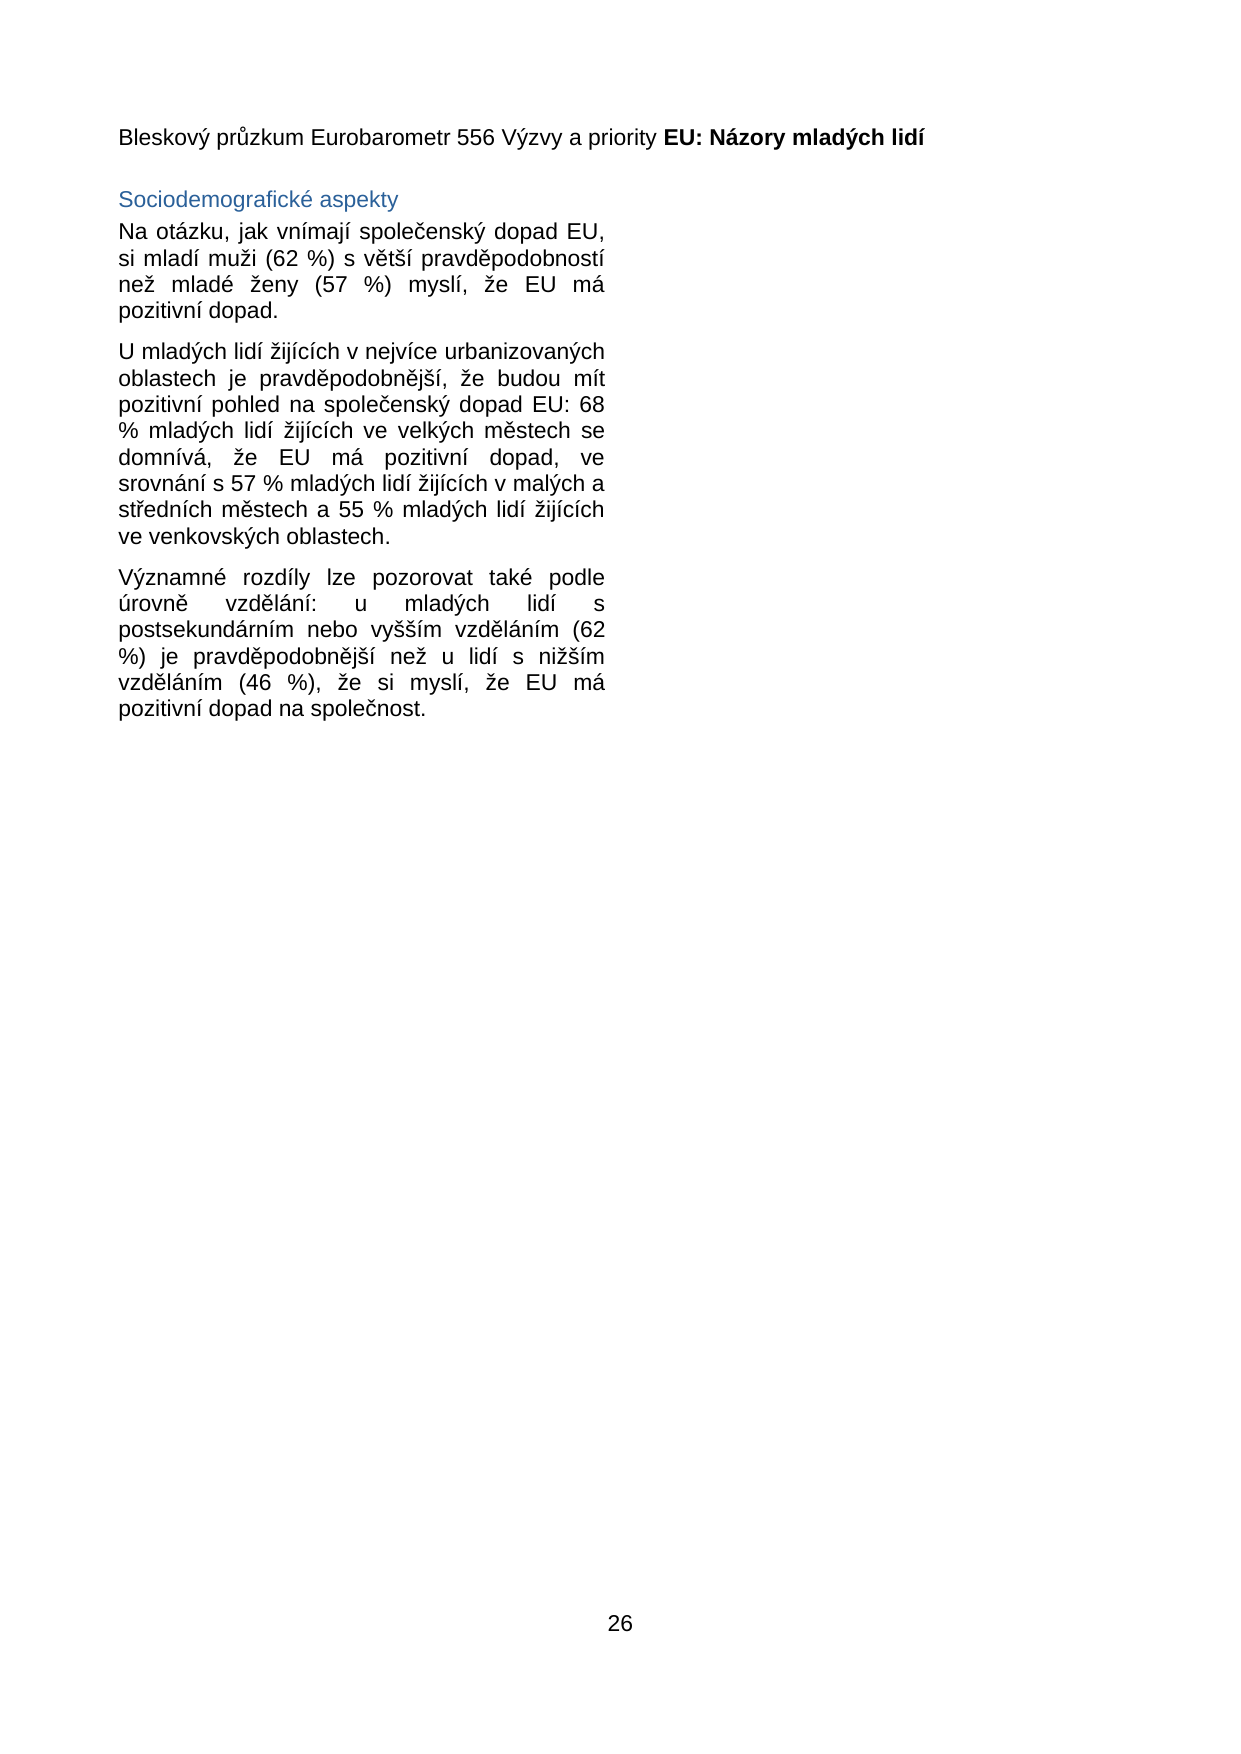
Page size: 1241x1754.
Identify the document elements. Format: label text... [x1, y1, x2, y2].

text Na otázku, jak vnímají společenský dopad EU, si mladí muži (62 %) s větší pravděpodobností než mladé ženy (57 %) myslí, že EU má pozitivní dopad. [118, 218, 605, 323]
text U mladých lidí žijících v nejvíce urbanizovaných oblastech je pravděpodobnější, že budou mít pozitivní pohled na společenský dopad EU: 68 % mladých lidí žijících ve velkých městech se domnívá, že EU má pozitivní dopad, ve srovnání s 57 % mladých lidí žijících v malých a středních městech a 55 % mladých lidí žijících ve venkovských oblastech. [118, 338, 605, 549]
text Významné rozdíly lze pozorovat také podle úrovně vzdělání: u mladých lidí s postsekundárním nebo vyšším vzděláním (62 %) je pravděpodobnější než u lidí s nižším vzděláním (46 %), že si myslí, že EU má pozitivní dopad na společnost. [118, 563, 605, 722]
text Sociodemografické aspekty [118, 186, 605, 212]
